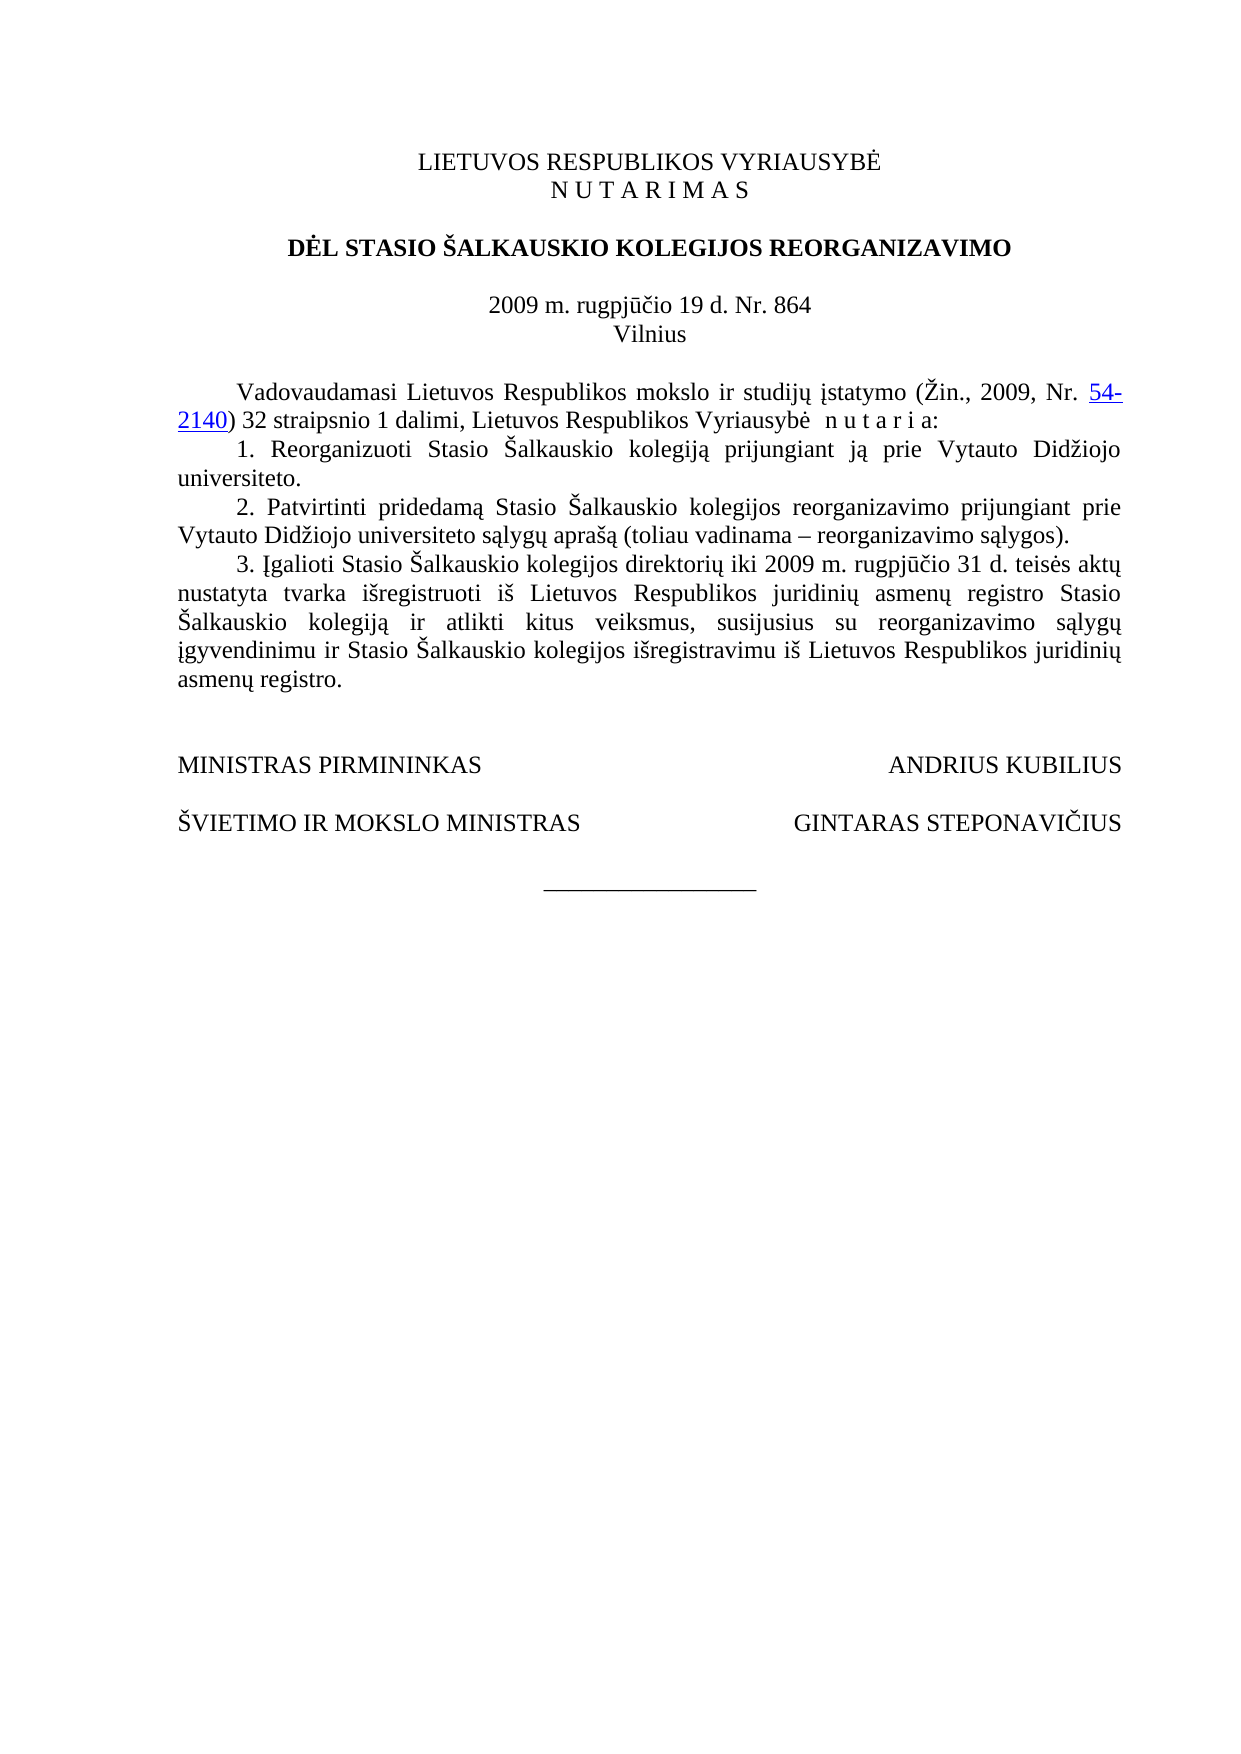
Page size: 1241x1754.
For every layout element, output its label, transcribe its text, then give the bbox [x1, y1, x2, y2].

text NUTARIMAS [177, 176, 1122, 204]
text Lietuvos Respublikos Vyriausybė [177, 147, 1122, 176]
text 3. Įgalioti Stasio Šalkauskio kolegijos direktorių iki 2009 m. rugpjūčio 31 d. teisės aktų nustatyta tvarka išregistruoti iš Lietuvos Respublikos juridinių asmenų registro Stasio Šalkauskio kolegiją ir atlikti kitus veiksmus, susijusius su reorganizavimo sąlygų įgyvendinimu ir Stasio Šalkauskio kolegijos išregistravimu iš Lietuvos Respublikos juridinių asmenų registro. [177, 549, 1122, 693]
text Vadovaudamasi Lietuvos Respublikos mokslo ir studijų įstatymo (Žin., 2009, Nr. 54-2140) 32 straipsnio 1 dalimi, Lietuvos Respublikos Vyriausybė nutaria: [177, 377, 1122, 434]
text 2. Patvirtinti pridedamą Stasio Šalkauskio kolegijos reorganizavimo prijungiant prie Vytauto Didžiojo universiteto sąlygų aprašą (toliau vadinama – reorganizavimo sąlygos). [177, 492, 1122, 549]
text DĖL STASIO ŠALKAUSKIO KOLEGIJOS REORGANIZAVIMO [177, 233, 1122, 262]
text 2009 m. rugpjūčio 19 d. Nr. 864 [177, 291, 1122, 319]
text _________________ [177, 866, 1122, 894]
text MINISTRAS PIRMININKAS ANDRIUS KUBILIUS [177, 751, 1122, 779]
text Vilnius [177, 319, 1122, 348]
text 1. Reorganizuoti Stasio Šalkauskio kolegiją prijungiant ją prie Vytauto Didžiojo universiteto. [177, 434, 1122, 492]
text ŠVIETIMO IR MOKSLO MINISTRAS GINTARAS STEPONAVIČIUS [177, 808, 1122, 837]
